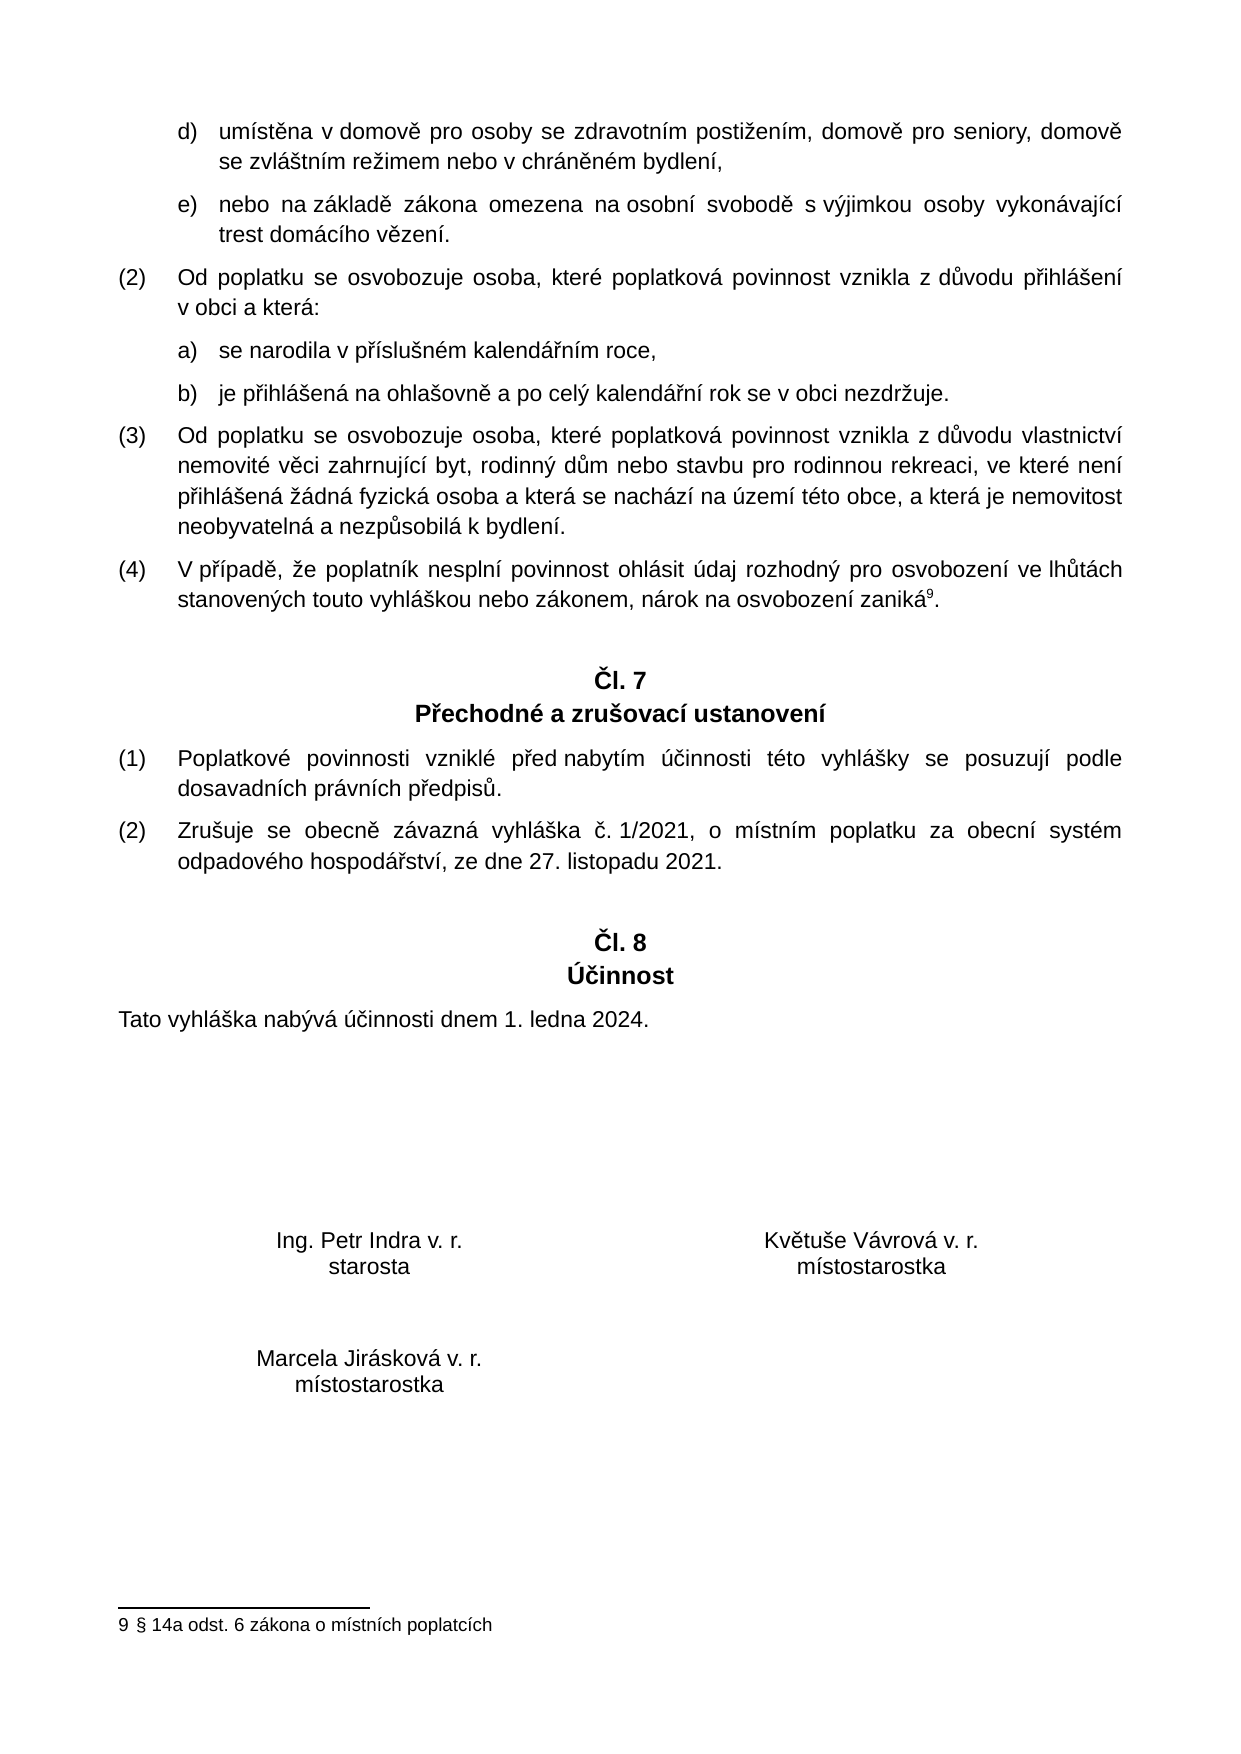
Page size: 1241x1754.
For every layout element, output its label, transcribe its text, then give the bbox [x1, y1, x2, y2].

text Tato vyhláška nabývá účinnosti dnem 1. ledna 2024. [118, 1006, 1122, 1033]
list Zrušuje se obecně závazná vyhláška č. 1/2021, o místním poplatku za obecní systém odpadového hospodářství, ze dne 27. listopadu 2021. [118, 817, 1122, 874]
list umístěna v domově pro osoby se zdravotním postižením, domově pro seniory, domově se zvláštním režimem nebo v chráněném bydlení, [177, 118, 1122, 175]
table_header Květuše Vávrová v. r. místostarostka [620, 1167, 1122, 1285]
table_cell [620, 1285, 1122, 1403]
list je přihlášená na ohlašovně a po celý kalendářní rok se v obci nezdržuje. [177, 379, 1122, 406]
subtitle Čl. 7 Přechodné a zrušovací ustanovení [118, 666, 1122, 728]
list § 14a odst. 6 zákona o místních poplatcích [118, 1614, 1122, 1635]
list V případě, že poplatník nesplní povinnost ohlásit údaj rozhodný pro osvobození ve lhůtách stanovených touto vyhláškou nebo zákonem, nárok na osvobození zaniká. [118, 556, 1122, 612]
list Poplatkové povinnosti vzniklé před nabytím účinnosti této vyhlášky se posuzují podle dosavadních právních předpisů. [118, 744, 1122, 801]
table_cell Marcela Jirásková v. r. místostarostka [118, 1285, 620, 1403]
table_header Ing. Petr Indra v. r. starosta [118, 1167, 620, 1285]
list Od poplatku se osvobozuje osoba, které poplatková povinnost vznikla z důvodu přihlášení v obci a která: [118, 264, 1122, 321]
subtitle Čl. 8 Účinnost [118, 928, 1122, 990]
list nebo na základě zákona omezena na osobní svobodě s výjimkou osoby vykonávající trest domácího vězení. [177, 191, 1122, 248]
list Od poplatku se osvobozuje osoba, které poplatková povinnost vznikla z důvodu vlastnictví nemovité věci zahrnující byt, rodinný dům nebo stavbu pro rodinnou rekreaci, ve které není přihlášená žádná fyzická osoba a která se nachází na území této obce, a která je nemovitost neobyvatelná a nezpůsobilá k bydlení. [118, 422, 1122, 539]
list se narodila v příslušném kalendářním roce, [177, 337, 1122, 363]
